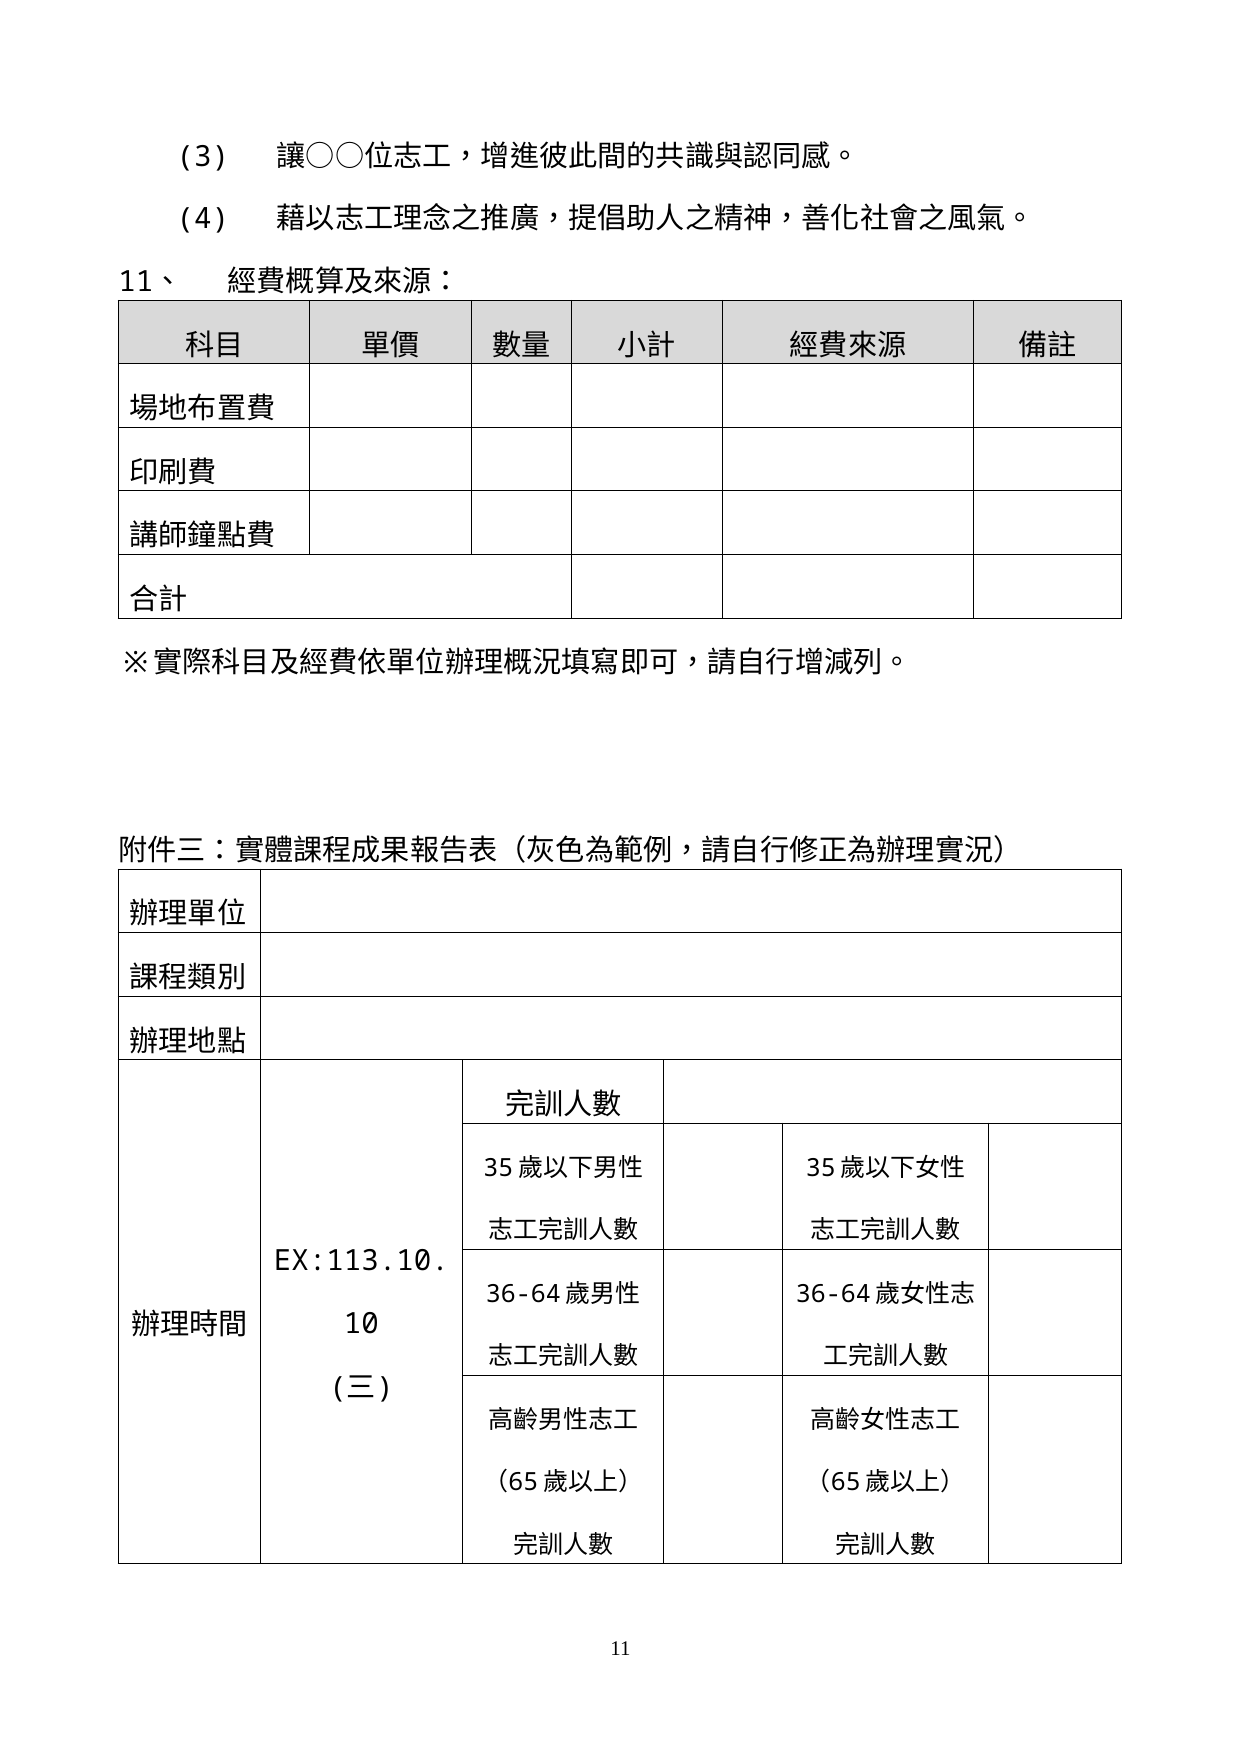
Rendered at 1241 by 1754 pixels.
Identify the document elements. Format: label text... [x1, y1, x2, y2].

table_cell EX:113.10.10 (三) [261, 1060, 462, 1563]
table_cell 35歲以下男性志工完訓人數 [463, 1124, 663, 1249]
list 經費概算及來源： [118, 237, 1122, 300]
table_cell 36-64歲男性志工完訓人數 [463, 1250, 663, 1375]
table_header 經費來源 [723, 301, 973, 363]
table_cell [974, 491, 1121, 554]
table_cell [261, 997, 1121, 1059]
table_cell [472, 364, 571, 427]
list 藉以志工理念之推廣，提倡助人之精神，善化社會之風氣。 [176, 175, 1122, 237]
table_cell [572, 555, 722, 617]
table_header 單價 [310, 301, 471, 363]
table_cell [310, 428, 471, 490]
table_cell [723, 491, 973, 554]
table_cell [989, 1376, 1121, 1563]
table_cell [572, 364, 722, 427]
text ※實際科目及經費依單位辦理概況填寫即可，請自行增減列。 [118, 619, 1005, 681]
table_cell [472, 491, 571, 554]
table_cell 合計 [119, 555, 571, 617]
table_cell [723, 428, 973, 490]
table_cell [723, 555, 973, 617]
table_cell 印刷費 [119, 428, 309, 490]
list 讓○○位志工，增進彼此間的共識與認同感。 [176, 112, 1122, 175]
table_cell [989, 1250, 1121, 1375]
table_cell 課程類別 [119, 933, 260, 996]
table_header 小計 [572, 301, 722, 363]
table_header 辦理單位 [119, 870, 260, 932]
table_cell 完訓人數 [463, 1060, 663, 1123]
table_cell 36-64歲女性志工完訓人數 [783, 1250, 988, 1375]
table_header 數量 [472, 301, 571, 363]
table_cell [974, 428, 1121, 490]
table_cell 高齡男性志工（65歲以上）完訓人數 [463, 1376, 663, 1563]
table_cell 講師鐘點費 [119, 491, 309, 554]
table_cell [723, 364, 973, 427]
table_cell [974, 555, 1121, 617]
table_cell [261, 933, 1121, 996]
table_cell [572, 491, 722, 554]
table_cell 場地布置費 [119, 364, 309, 427]
table_cell [310, 364, 471, 427]
table_cell [664, 1060, 1121, 1123]
table_cell 辦理時間 [119, 1060, 260, 1563]
table_cell [989, 1124, 1121, 1249]
table_cell [472, 428, 571, 490]
table_header 科目 [119, 301, 309, 363]
table_cell 高齡女性志工（65歲以上）完訓人數 [783, 1376, 988, 1563]
table_cell [664, 1250, 782, 1375]
table_cell [310, 491, 471, 554]
table_cell 辦理地點 [119, 997, 260, 1059]
table_cell [664, 1124, 782, 1249]
table_header [261, 870, 1121, 932]
text 附件三：實體課程成果報告表（灰色為範例，請自行修正為辦理實況） [118, 806, 1122, 868]
table_cell [572, 428, 722, 490]
table_cell [974, 364, 1121, 427]
table_cell [664, 1376, 782, 1563]
table_header 備註 [974, 301, 1121, 363]
table_cell 35歲以下女性志工完訓人數 [783, 1124, 988, 1249]
